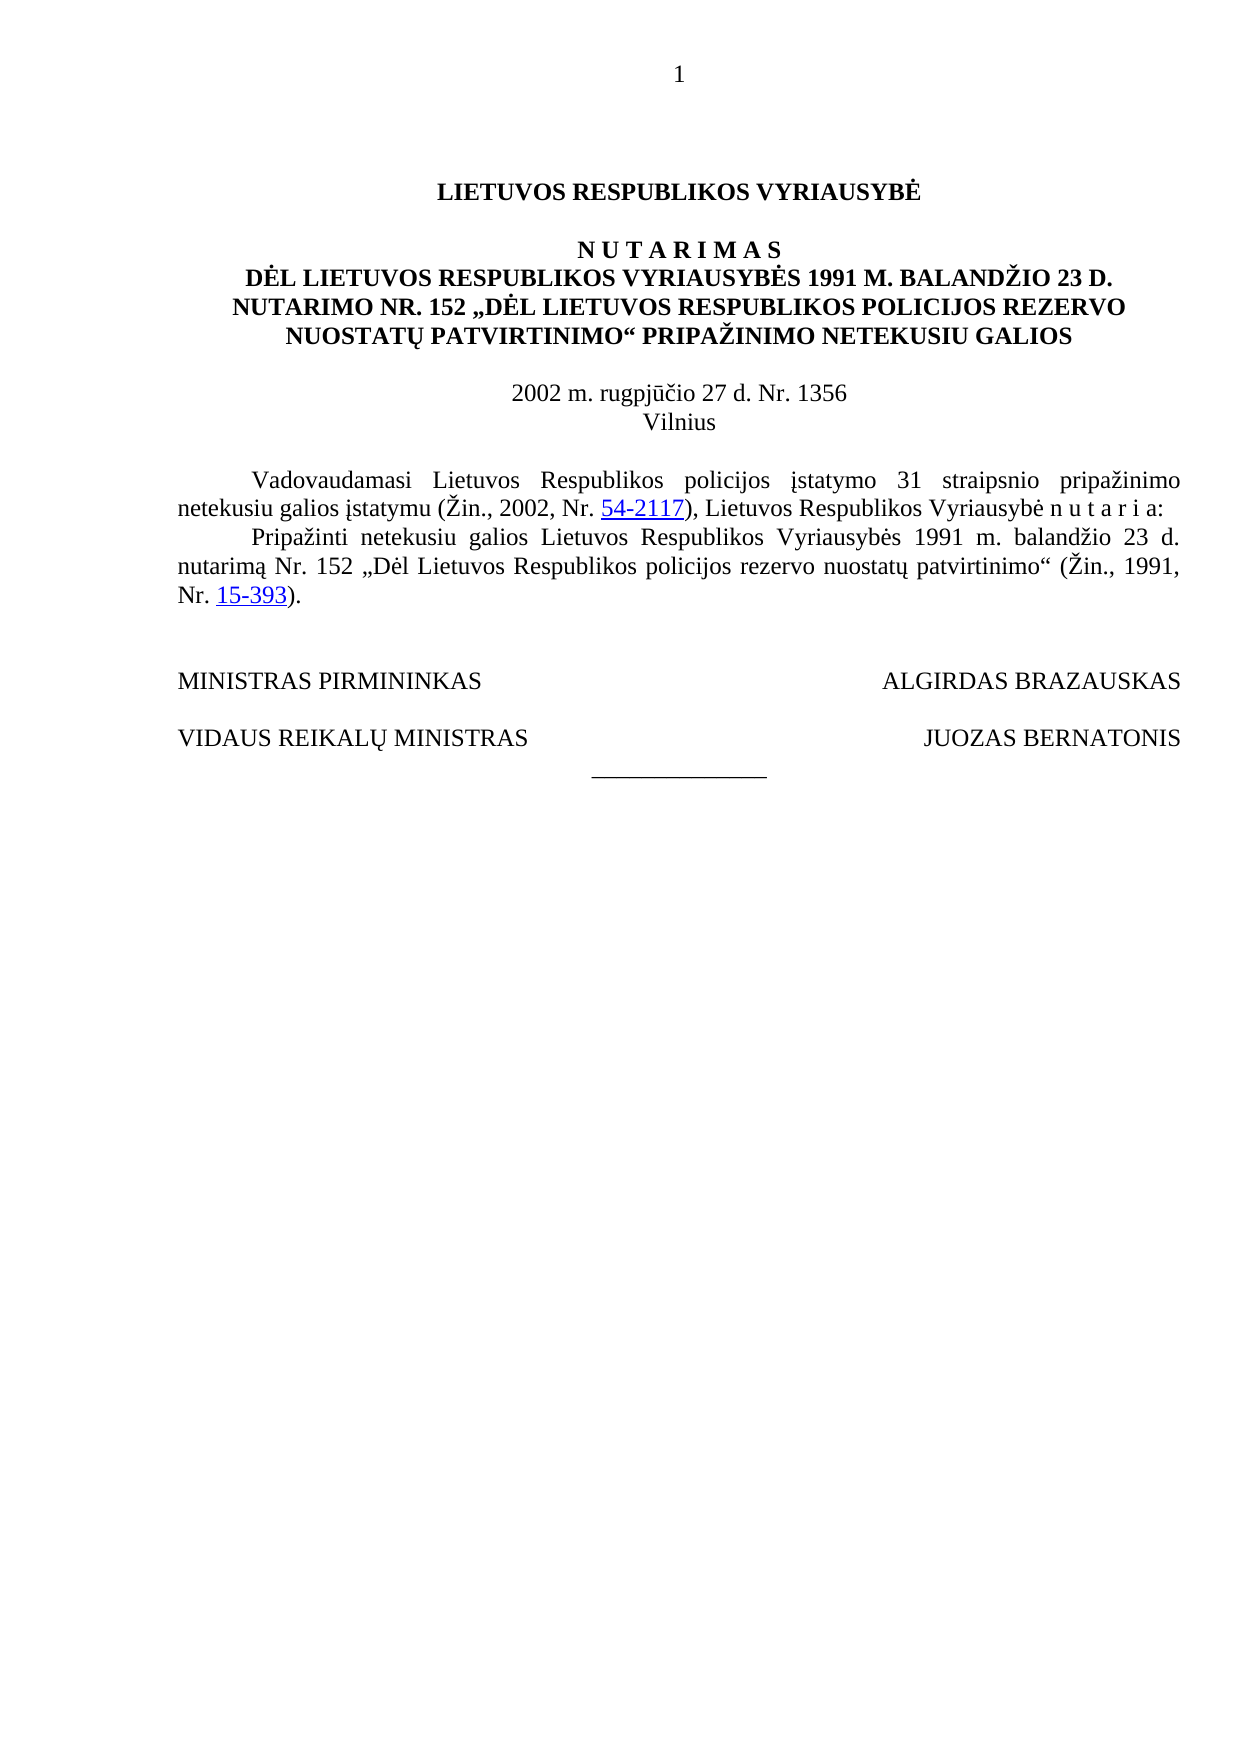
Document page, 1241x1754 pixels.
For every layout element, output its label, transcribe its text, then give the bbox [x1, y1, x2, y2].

text ______________ [177, 752, 1181, 781]
text MINISTRAS PIRMININKAS ALGIRDAS BRAZAUSKAS [177, 666, 1181, 695]
text N U T A R I M A S [177, 235, 1181, 263]
text Pripažinti netekusiu galios Lietuvos Respublikos Vyriausybės 1991 m. balandžio 23 d. nutarimą Nr. 152 „Dėl Lietuvos Respublikos policijos rezervo nuostatų patvirtinimo“ (Žin., 1991, Nr. 15-393). [177, 522, 1181, 608]
text Vadovaudamasi Lietuvos Respublikos policijos įstatymo 31 straipsnio pripažinimo netekusiu galios įstatymu (Žin., 2002, Nr. 54-2117), Lietuvos Respublikos Vyriausybė nutaria: [177, 465, 1181, 522]
text 2002 m. rugpjūčio 27 d. Nr. 1356 [177, 378, 1181, 407]
text VIDAUS REIKALŲ MINISTRAS JUOZAS BERNATONIS [177, 723, 1181, 752]
text DĖL LIETUVOS RESPUBLIKOS VYRIAUSYBĖS 1991 M. BALANDŽIO 23 D. NUTARIMO NR. 152 „DĖL LIETUVOS RESPUBLIKOS POLICIJOS REZERVO NUOSTATŲ PATVIRTINIMO“ PRIPAŽINIMO NETEKUSIU GALIOS [177, 263, 1181, 350]
text Vilnius [177, 407, 1181, 436]
text LIETUVOS RESPUBLIKOS VYRIAUSYBĖ [177, 177, 1181, 206]
